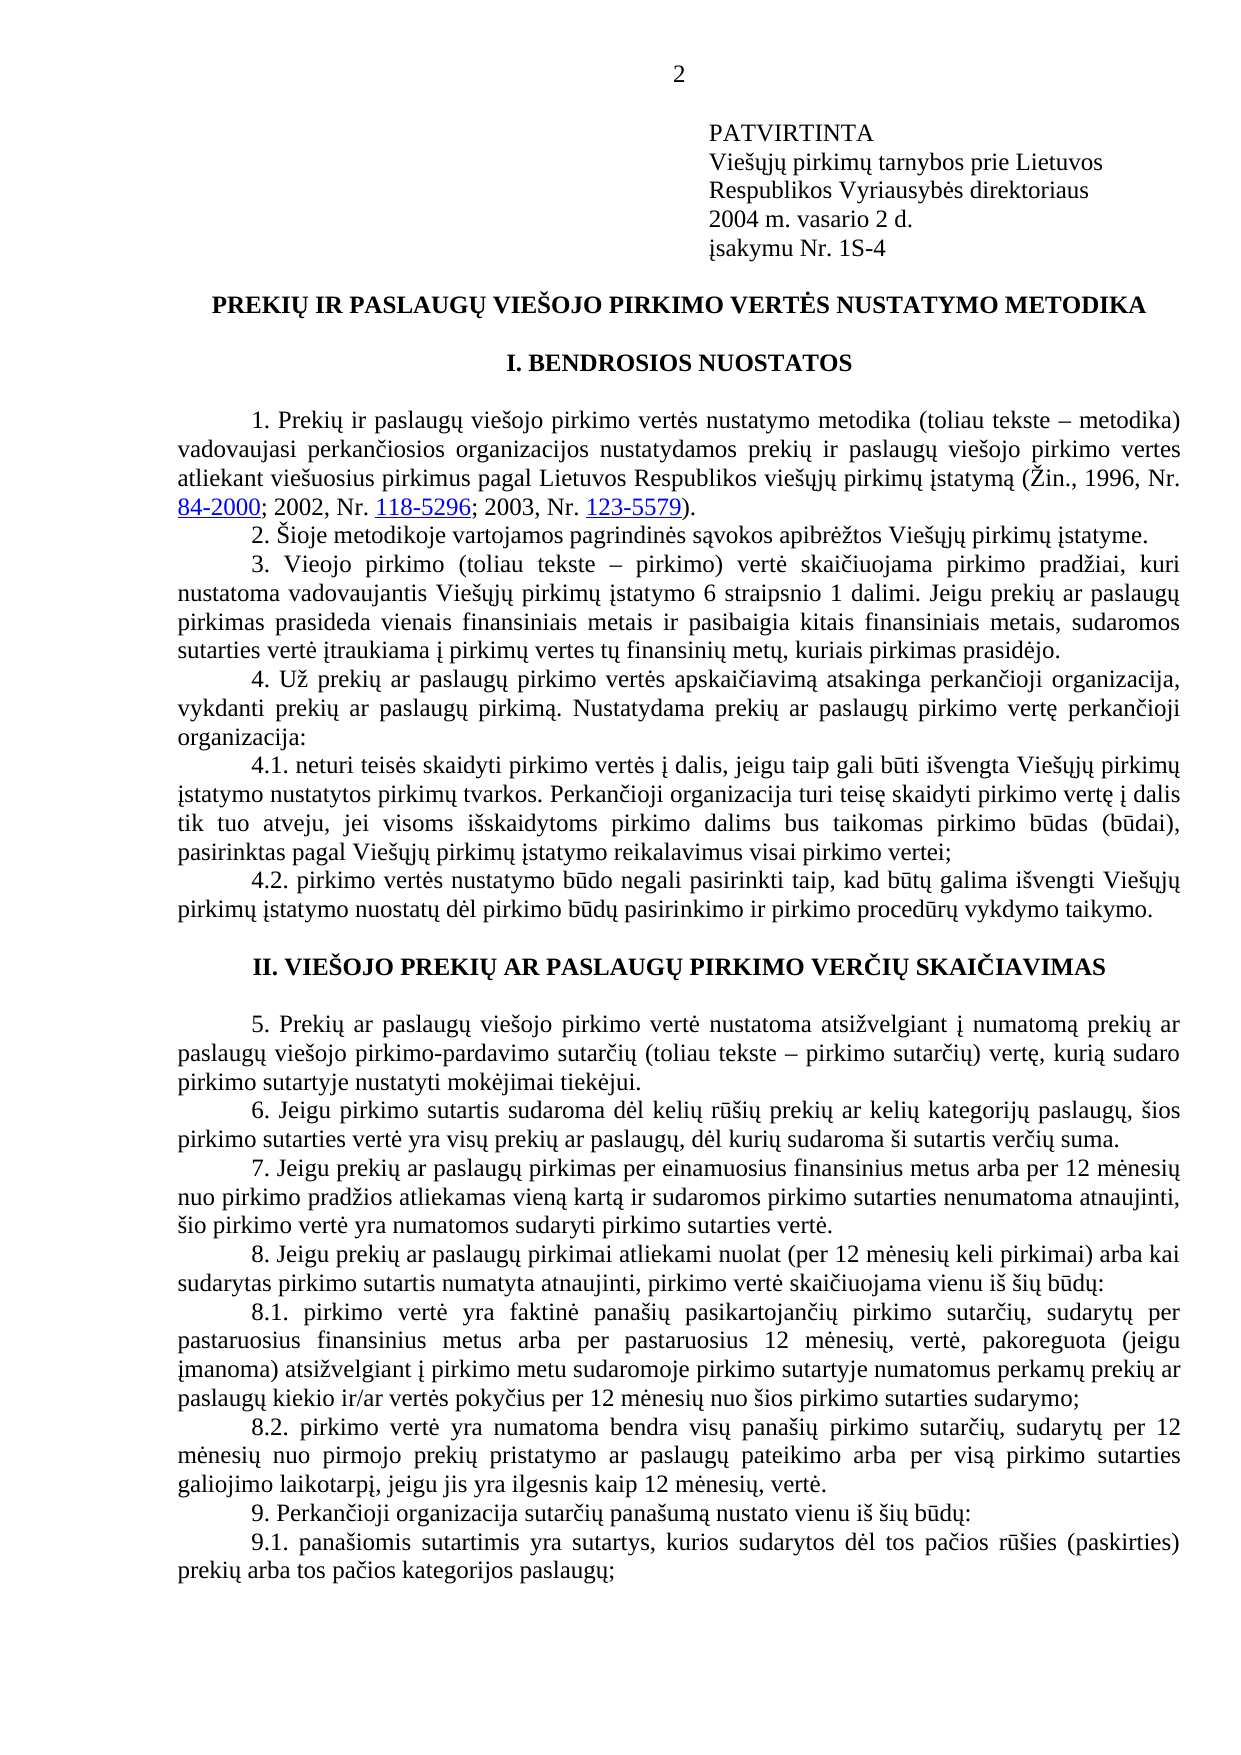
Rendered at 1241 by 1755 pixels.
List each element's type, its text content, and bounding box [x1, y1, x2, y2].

text 6. Jeigu pirkimo sutartis sudaroma dėl kelių rūšių prekių ar kelių kategorijų paslaugų, šios pirkimo sutarties vertė yra visų prekių ar paslaugų, dėl kurių sudaroma ši sutartis verčių suma. [177, 1096, 1181, 1153]
text PREKIŲ IR PASLAUGŲ VIEŠOJO PIRKIMO VERTĖS NUSTATYMO METODIKA [177, 291, 1181, 319]
text 8.1. pirkimo vertė yra faktinė panašių pasikartojančių pirkimo sutarčių, sudarytų per pastaruosius finansinius metus arba per pastaruosius 12 mėnesių, vertė, pakoreguota (jeigu įmanoma) atsižvelgiant į pirkimo metu sudaromoje pirkimo sutartyje numatomus perkamų prekių ar paslaugų kiekio ir/ar vertės pokyčius per 12 mėnesių nuo šios pirkimo sutarties sudarymo; [177, 1297, 1181, 1412]
text 7. Jeigu prekių ar paslaugų pirkimas per einamuosius finansinius metus arba per 12 mėnesių nuo pirkimo pradžios atliekamas vieną kartą ir sudaromos pirkimo sutarties nenumatoma atnaujinti, šio pirkimo vertė yra numatomos sudaryti pirkimo sutarties vertė. [177, 1153, 1181, 1239]
text II. VIEŠOJO PREKIŲ AR PASLAUGŲ PIRKIMO VERČIŲ SKAIČIAVIMAS [177, 952, 1181, 981]
text 4.1. neturi teisės skaidyti pirkimo vertės į dalis, jeigu taip gali būti išvengta Viešųjų pirkimų įstatymo nustatytos pirkimų tvarkos. Perkančioji organizacija turi teisę skaidyti pirkimo vertę į dalis tik tuo atveju, jei visoms išskaidytoms pirkimo dalims bus taikomas pirkimo būdas (būdai), pasirinktas pagal Viešųjų pirkimų įstatymo reikalavimus visai pirkimo vertei; [177, 751, 1181, 866]
text 2004 m. vasario 2 d. [177, 204, 1181, 233]
text 4.2. pirkimo vertės nustatymo būdo negali pasirinkti taip, kad būtų galima išvengti Viešųjų pirkimų įstatymo nuostatų dėl pirkimo būdų pasirinkimo ir pirkimo procedūrų vykdymo taikymo. [177, 866, 1181, 923]
text 1. Prekių ir paslaugų viešojo pirkimo vertės nustatymo metodika (toliau tekste – metodika) vadovaujasi perkančiosios organizacijos nustatydamos prekių ir paslaugų viešojo pirkimo vertes atliekant viešuosius pirkimus pagal Lietuvos Respublikos viešųjų pirkimų įstatymą (Žin., 1996, Nr. 84-2000; 2002, Nr. 118-5296; 2003, Nr. 123-5579). [177, 406, 1181, 521]
text 8. Jeigu prekių ar paslaugų pirkimai atliekami nuolat (per 12 mėnesių keli pirkimai) arba kai sudarytas pirkimo sutartis numatyta atnaujinti, pirkimo vertė skaičiuojama vienu iš šių būdų: [177, 1239, 1181, 1297]
text įsakymu Nr. 1S-4 [177, 233, 1181, 262]
text Respublikos Vyriausybės direktoriaus [177, 176, 1181, 204]
text 5. Prekių ar paslaugų viešojo pirkimo vertė nustatoma atsižvelgiant į numatomą prekių ar paslaugų viešojo pirkimo-pardavimo sutarčių (toliau tekste – pirkimo sutarčių) vertę, kurią sudaro pirkimo sutartyje nustatyti mokėjimai tiekėjui. [177, 1009, 1181, 1096]
text 9.1. panašiomis sutartimis yra sutartys, kurios sudarytos dėl tos pačios rūšies (paskirties) prekių arba tos pačios kategorijos paslaugų; [177, 1527, 1181, 1584]
text 2. Šioje metodikoje vartojamos pagrindinės sąvokos apibrėžtos Viešųjų pirkimų įstatyme. [177, 521, 1181, 549]
text Viešųjų pirkimų tarnybos prie Lietuvos [177, 147, 1181, 176]
text 9. Perkančioji organizacija sutarčių panašumą nustato vienu iš šių būdų: [177, 1498, 1181, 1527]
text 4. Už prekių ar paslaugų pirkimo vertės apskaičiavimą atsakinga perkančioji organizacija, vykdanti prekių ar paslaugų pirkimą. Nustatydama prekių ar paslaugų pirkimo vertę perkančioji organizacija: [177, 664, 1181, 751]
text I. BENDROSIOS NUOSTATOS [177, 348, 1181, 377]
text Patvirtinta [709, 118, 1181, 147]
text 3. Vieojo pirkimo (toliau tekste – pirkimo) vertė skaičiuojama pirkimo pradžiai, kuri nustatoma vadovaujantis Viešųjų pirkimų įstatymo 6 straipsnio 1 dalimi. Jeigu prekių ar paslaugų pirkimas prasideda vienais finansiniais metais ir pasibaigia kitais finansiniais metais, sudaromos sutarties vertė įtraukiama į pirkimų vertes tų finansinių metų, kuriais pirkimas prasidėjo. [177, 549, 1181, 664]
text 8.2. pirkimo vertė yra numatoma bendra visų panašių pirkimo sutarčių, sudarytų per 12 mėnesių nuo pirmojo prekių pristatymo ar paslaugų pateikimo arba per visą pirkimo sutarties galiojimo laikotarpį, jeigu jis yra ilgesnis kaip 12 mėnesių, vertė. [177, 1412, 1181, 1498]
